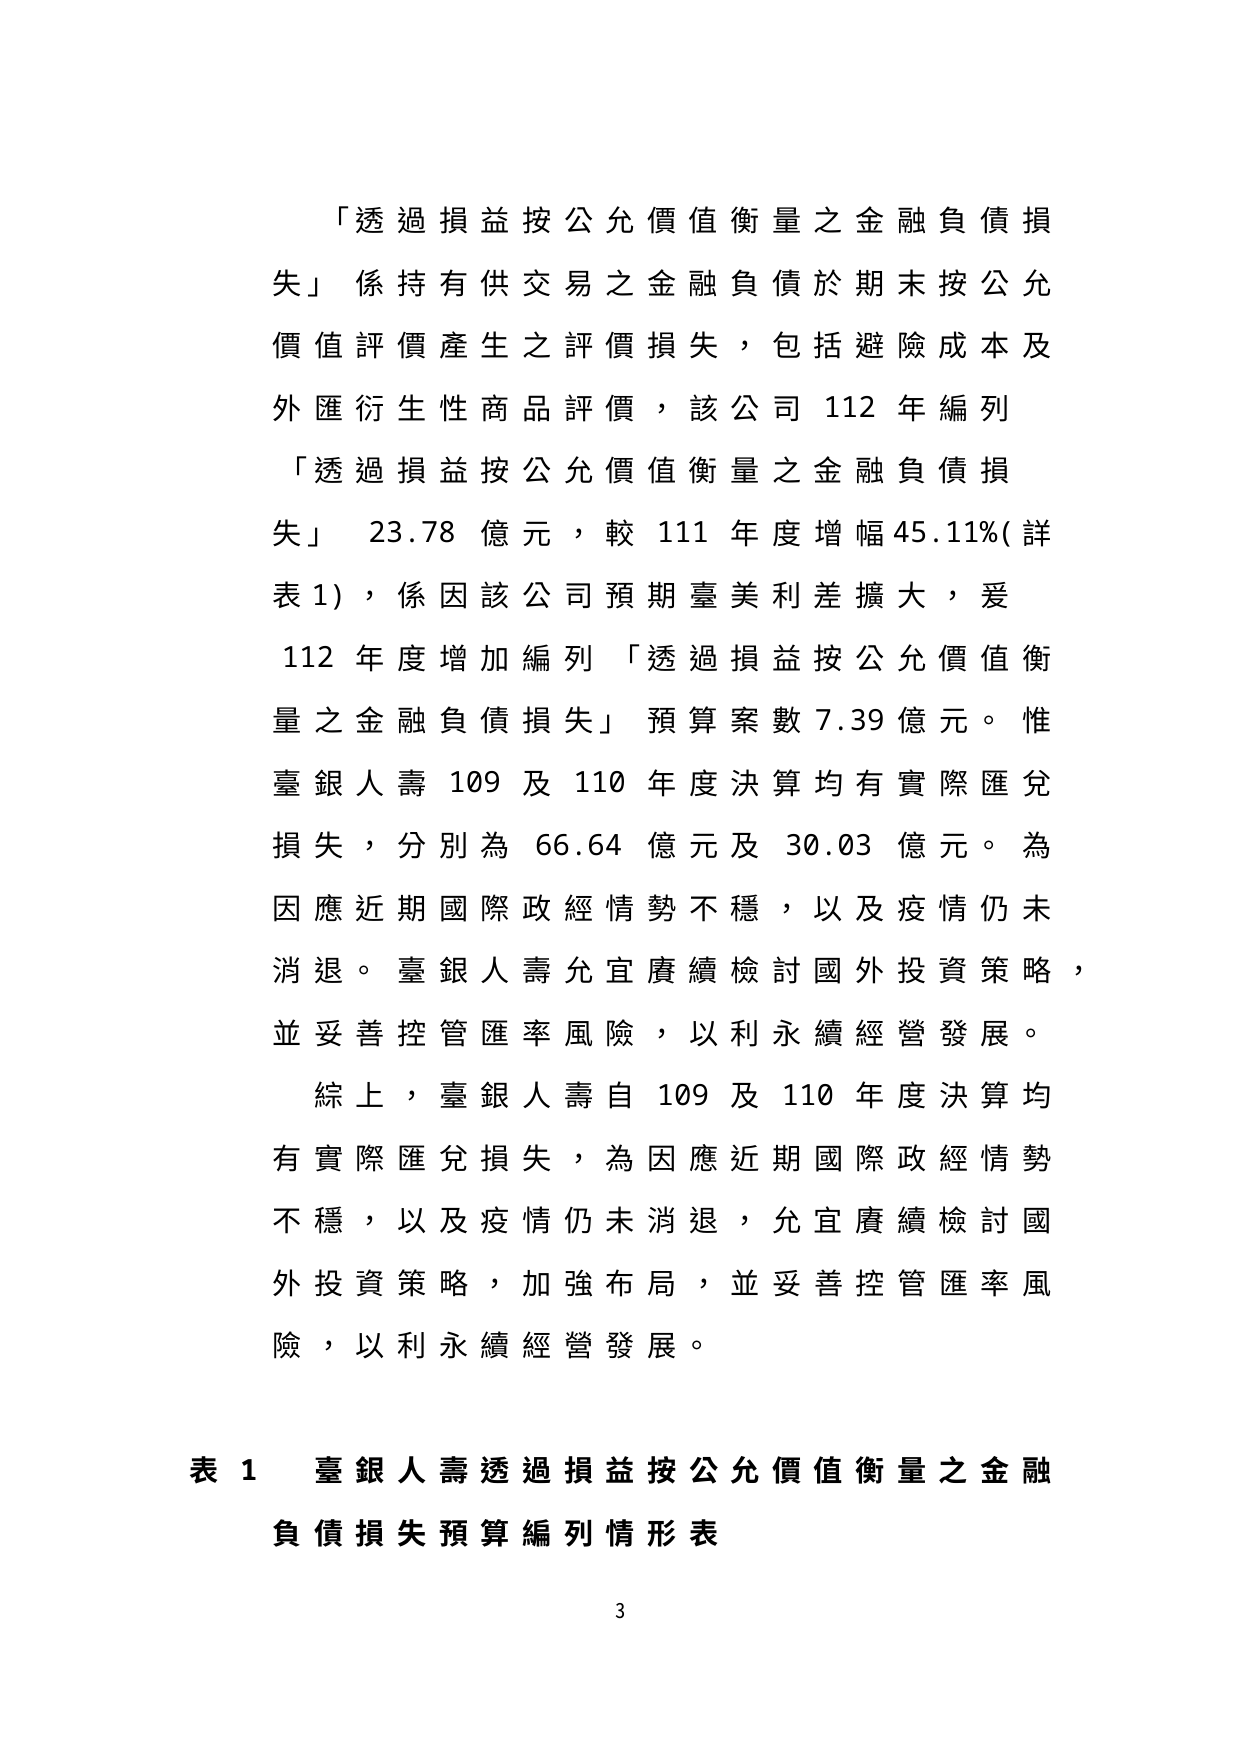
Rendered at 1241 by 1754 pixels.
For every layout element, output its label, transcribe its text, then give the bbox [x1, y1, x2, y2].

text 綜上，臺銀人壽自109及110年度決算均有實際匯兌損失，為因應近期國際政經情勢不穩，以及疫情仍未消退，允宜賡續檢討國外投資策略，加強布局，並妥善控管匯率風險，以利永續經營發展。 [242, 1052, 1058, 1365]
text 表1 臺銀人壽透過損益按公允價值衡量之金融負債損失預算編列情形表 [183, 1427, 1058, 1552]
text 「透過損益按公允價值衡量之金融負債損失」係持有供交易之金融負債於期末按公允價值評價產生之評價損失，包括避險成本及外匯衍生性商品評價，該公司112年編列「透過損益按公允價值衡量之金融負債損失」23.78億元，較111年度增幅45.11%(詳表1)，係因該公司預期臺美利差擴大，爰112年度增加編列「透過損益按公允價值衡量之金融負債損失」預算案數7.39億元。惟臺銀人壽109及110年度決算均有實際匯兌損失，分別為66.64億元及30.03億元。為因應近期國際政經情勢不穩，以及疫情仍未消退。臺銀人壽允宜賡續檢討國外投資策略，並妥善控管匯率風險，以利永續經營發展。 [242, 177, 1058, 1052]
